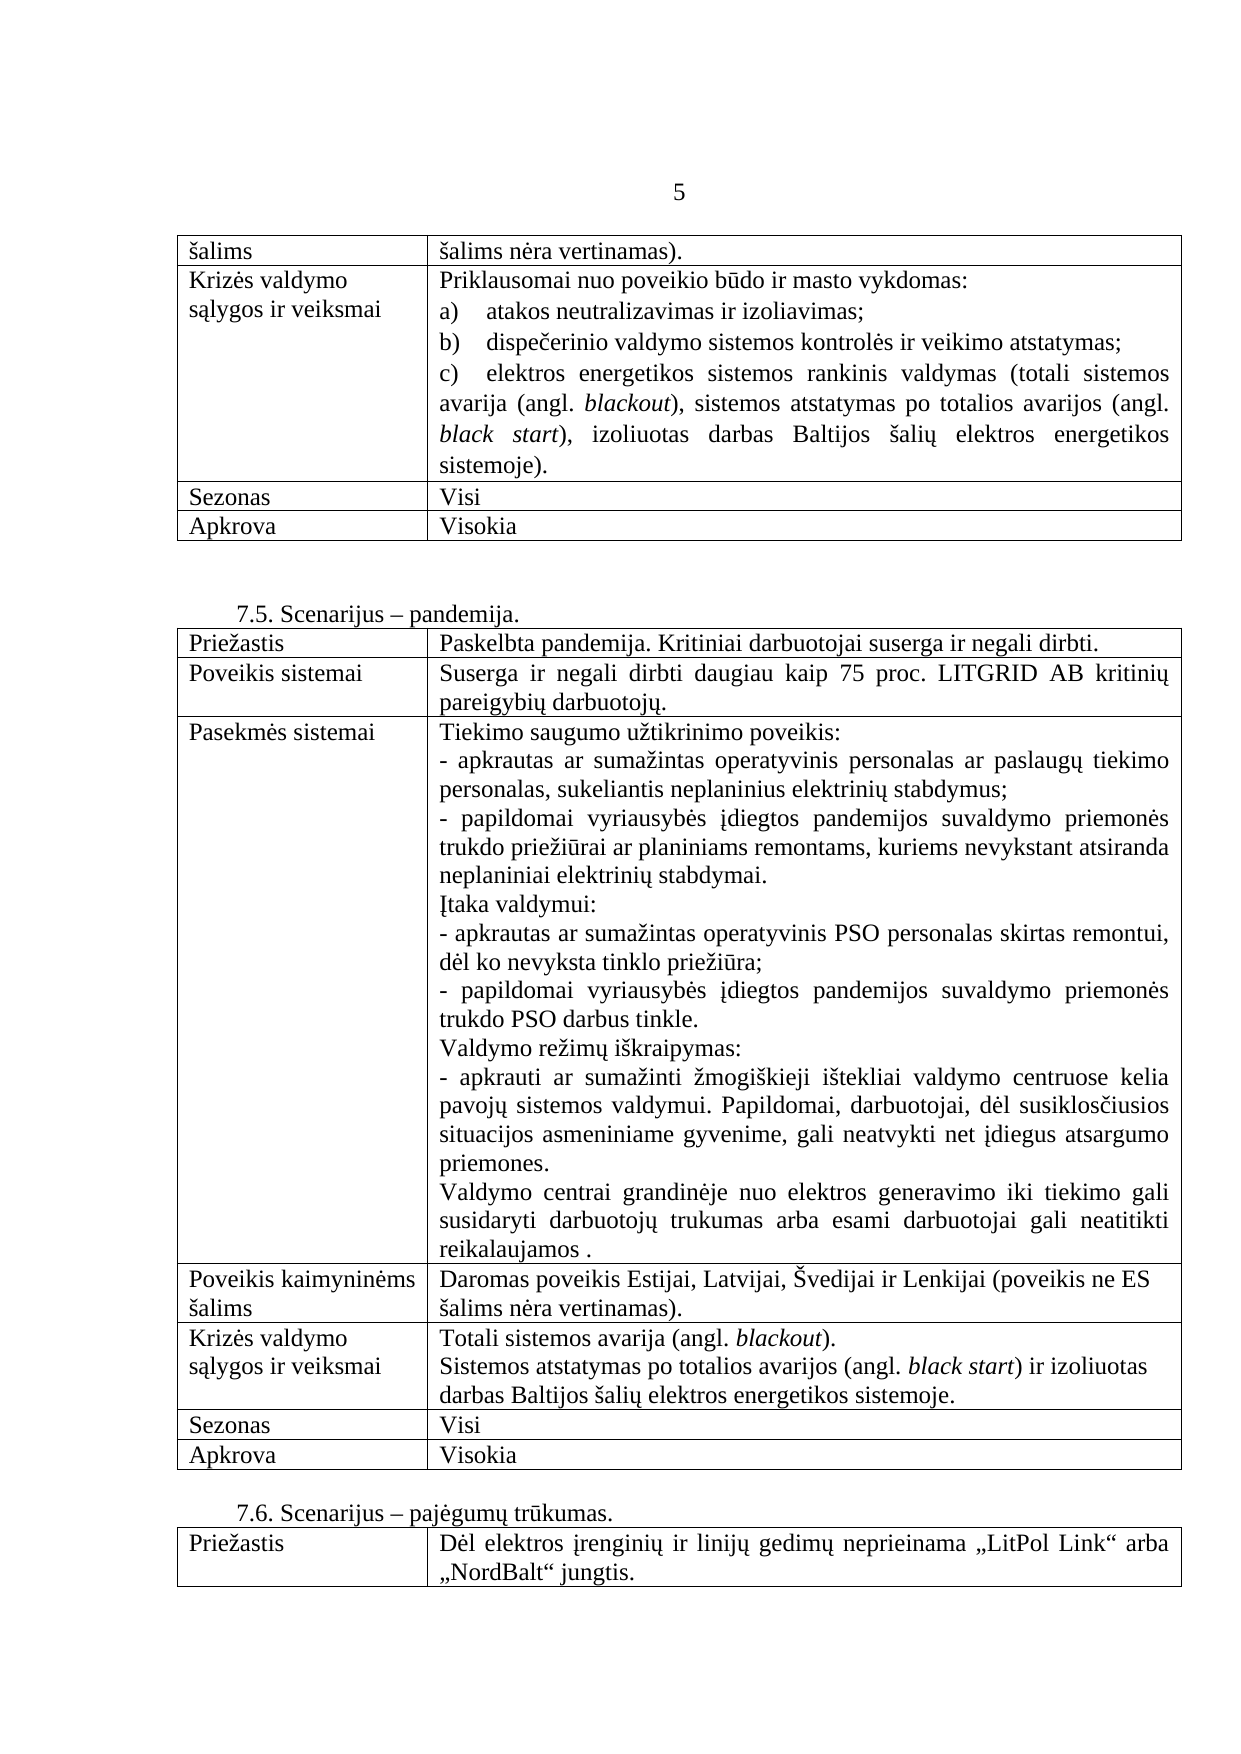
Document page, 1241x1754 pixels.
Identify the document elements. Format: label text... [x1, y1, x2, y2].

table_cell Sezonas [178, 1410, 427, 1439]
text 7.5. Scenarijus – pandemija. [177, 599, 1181, 627]
table_header Priežastis [178, 1528, 427, 1586]
table_cell šalims [178, 236, 427, 264]
table_header Dėl elektros įrenginių ir linijų gedimų neprieinama „LitPol Link“ arba „NordBalt“ jungtis. [428, 1528, 1181, 1586]
table_cell Priklausomai nuo poveikio būdo ir masto vykdomas: a) atakos neutralizavimas ir izoliavimas; b) dispečerinio valdymo sistemos kontrolės ir veikimo atstatymas; c) elektros energetikos sistemos rankinis valdymas (totali sistemos avarija (angl. blackout), sistemos atstatymas po totalios avarijos (angl. black start), izoliuotas darbas Baltijos šalių elektros energetikos sistemoje). [428, 266, 1181, 481]
table_cell Visi [428, 1410, 1181, 1439]
table_cell Visi [428, 482, 1181, 510]
table_cell Apkrova [178, 1440, 427, 1468]
table_cell šalims nėra vertinamas). [428, 236, 1181, 264]
text 7.6. Scenarijus – pajėgumų trūkumas. [177, 1498, 1181, 1527]
table_header Paskelbta pandemija. Kritiniai darbuotojai suserga ir negali dirbti. [428, 629, 1181, 657]
table_cell Visokia [428, 1440, 1181, 1468]
table_cell Daromas poveikis Estijai, Latvijai, Švedijai ir Lenkijai (poveikis ne ES šalims nėra vertinamas). [428, 1264, 1181, 1322]
table_cell Poveikis kaimyninėms šalims [178, 1264, 427, 1322]
table_cell Pasekmės sistemai [178, 717, 427, 1263]
table_cell Krizės valdymo sąlygos ir veiksmai [178, 1323, 427, 1409]
table_cell Poveikis sistemai [178, 658, 427, 716]
table_cell Visokia [428, 511, 1181, 540]
table_cell Tiekimo saugumo užtikrinimo poveikis: - apkrautas ar sumažintas operatyvinis personalas ar paslaugų tiekimo personalas, sukeliantis neplaninius elektrinių stabdymus; - papildomai vyriausybės įdiegtos pandemijos suvaldymo priemonės trukdo priežiūrai ar planiniams remontams, kuriems nevykstant atsiranda neplaniniai elektrinių stabdymai. Įtaka valdymui: - apkrautas ar sumažintas operatyvinis PSO personalas skirtas remontui, dėl ko nevyksta tinklo priežiūra; - papildomai vyriausybės įdiegtos pandemijos suvaldymo priemonės trukdo PSO darbus tinkle. Valdymo režimų iškraipymas: - apkrauti ar sumažinti žmogiškieji ištekliai valdymo centruose kelia pavojų sistemos valdymui. Papildomai, darbuotojai, dėl susiklosčiusios situacijos asmeniniame gyvenime, gali neatvykti net įdiegus atsargumo priemones. Valdymo centrai grandinėje nuo elektros generavimo iki tiekimo gali susidaryti darbuotojų trukumas arba esami darbuotojai gali neatitikti reikalaujamos . [428, 717, 1181, 1263]
table_header Priežastis [178, 629, 427, 657]
table_cell Krizės valdymo sąlygos ir veiksmai [178, 266, 427, 481]
table_cell Suserga ir negali dirbti daugiau kaip 75 proc. LITGRID AB kritinių pareigybių darbuotojų. [428, 658, 1181, 716]
table_cell Sezonas [178, 482, 427, 510]
table_cell Apkrova [178, 511, 427, 540]
table_cell Totali sistemos avarija (angl. blackout). Sistemos atstatymas po totalios avarijos (angl. black start) ir izoliuotas darbas Baltijos šalių elektros energetikos sistemoje. [428, 1323, 1181, 1409]
